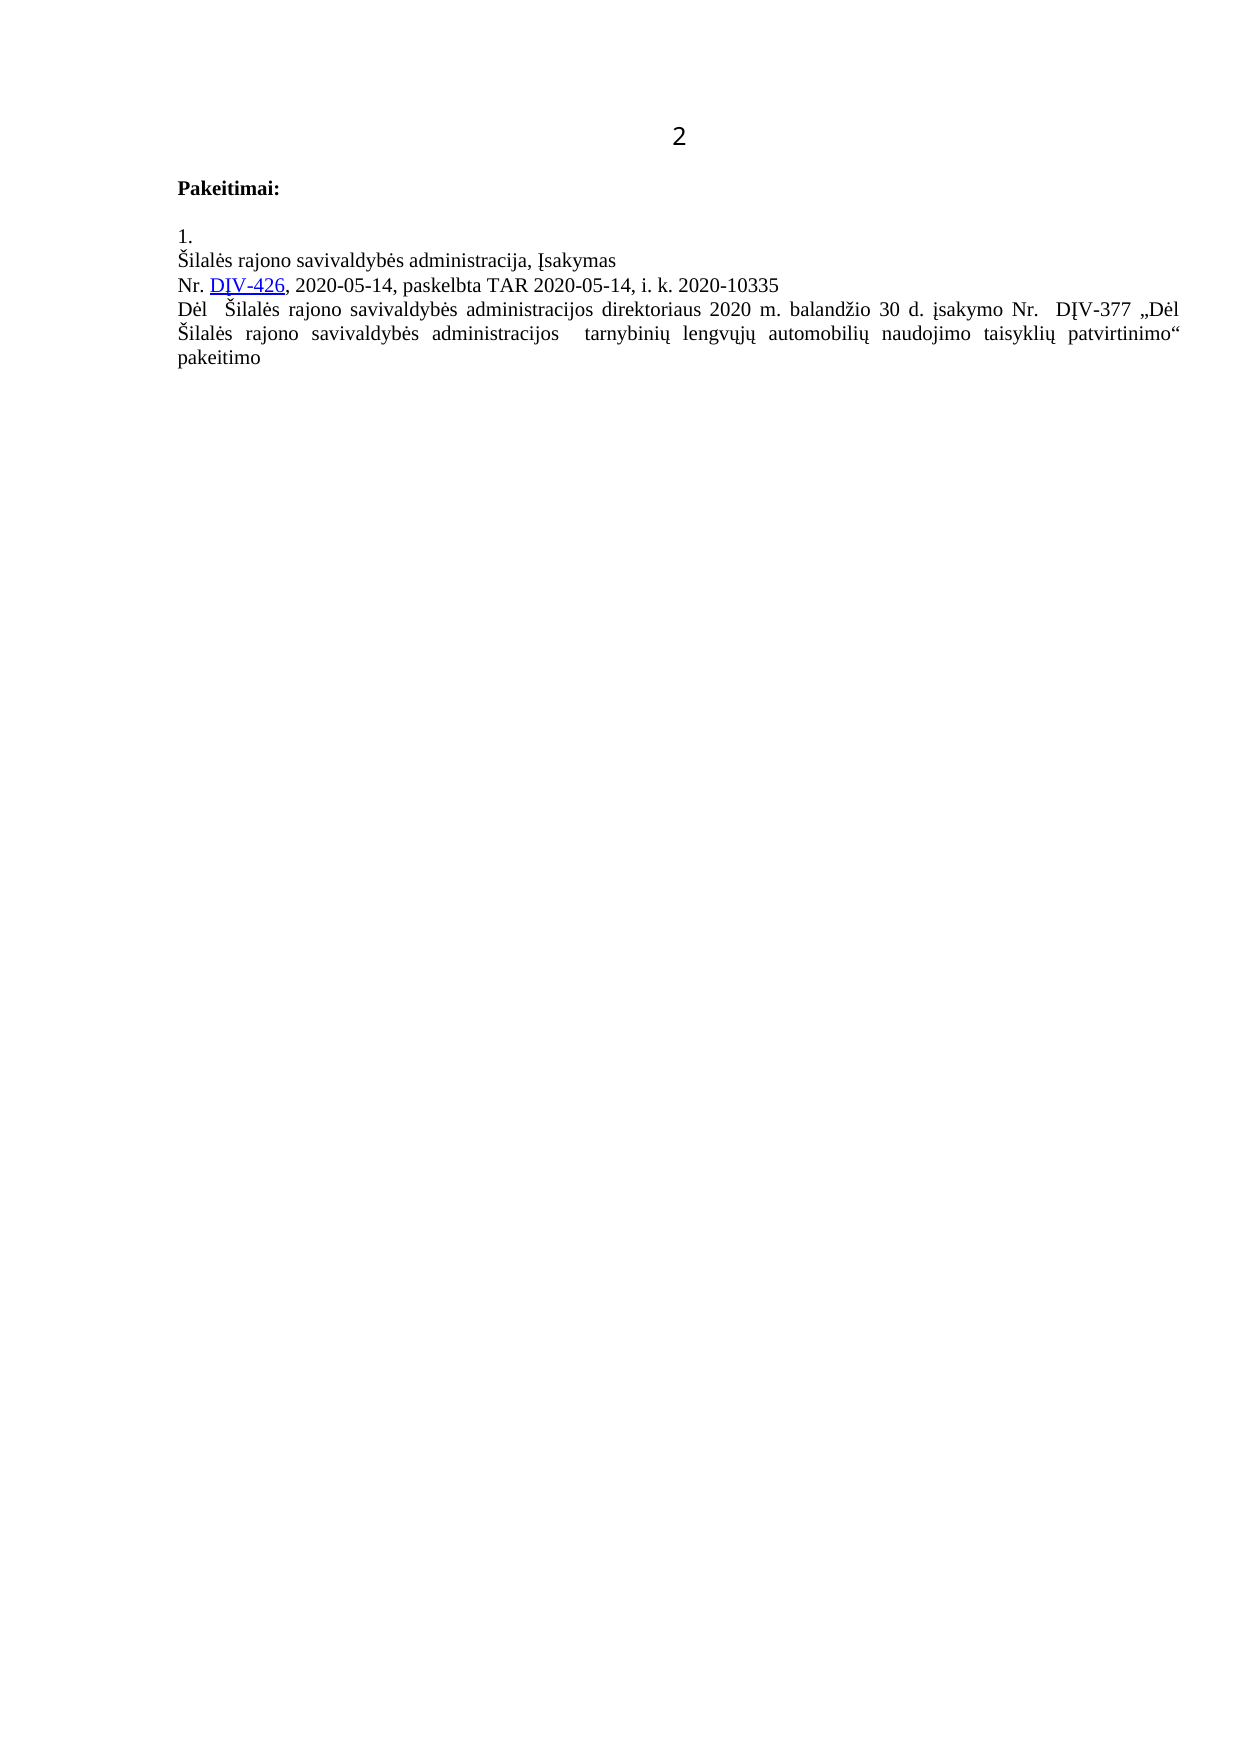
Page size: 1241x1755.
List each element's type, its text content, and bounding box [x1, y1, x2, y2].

text Šilalės rajono savivaldybės administracija, Įsakymas [177, 248, 1181, 272]
text Dėl Šilalės rajono savivaldybės administracijos direktoriaus 2020 m. balandžio 30 d. įsakymo Nr. DĮV-377 „Dėl Šilalės rajono savivaldybės administracijos tarnybinių lengvųjų automobilių naudojimo taisyklių patvirtinimo“ pakeitimo [177, 297, 1181, 369]
text 1. [177, 224, 1181, 248]
text Pakeitimai: [177, 176, 1181, 200]
text Nr. DĮV-426, 2020-05-14, paskelbta TAR 2020-05-14, i. k. 2020-10335 [177, 272, 1181, 297]
